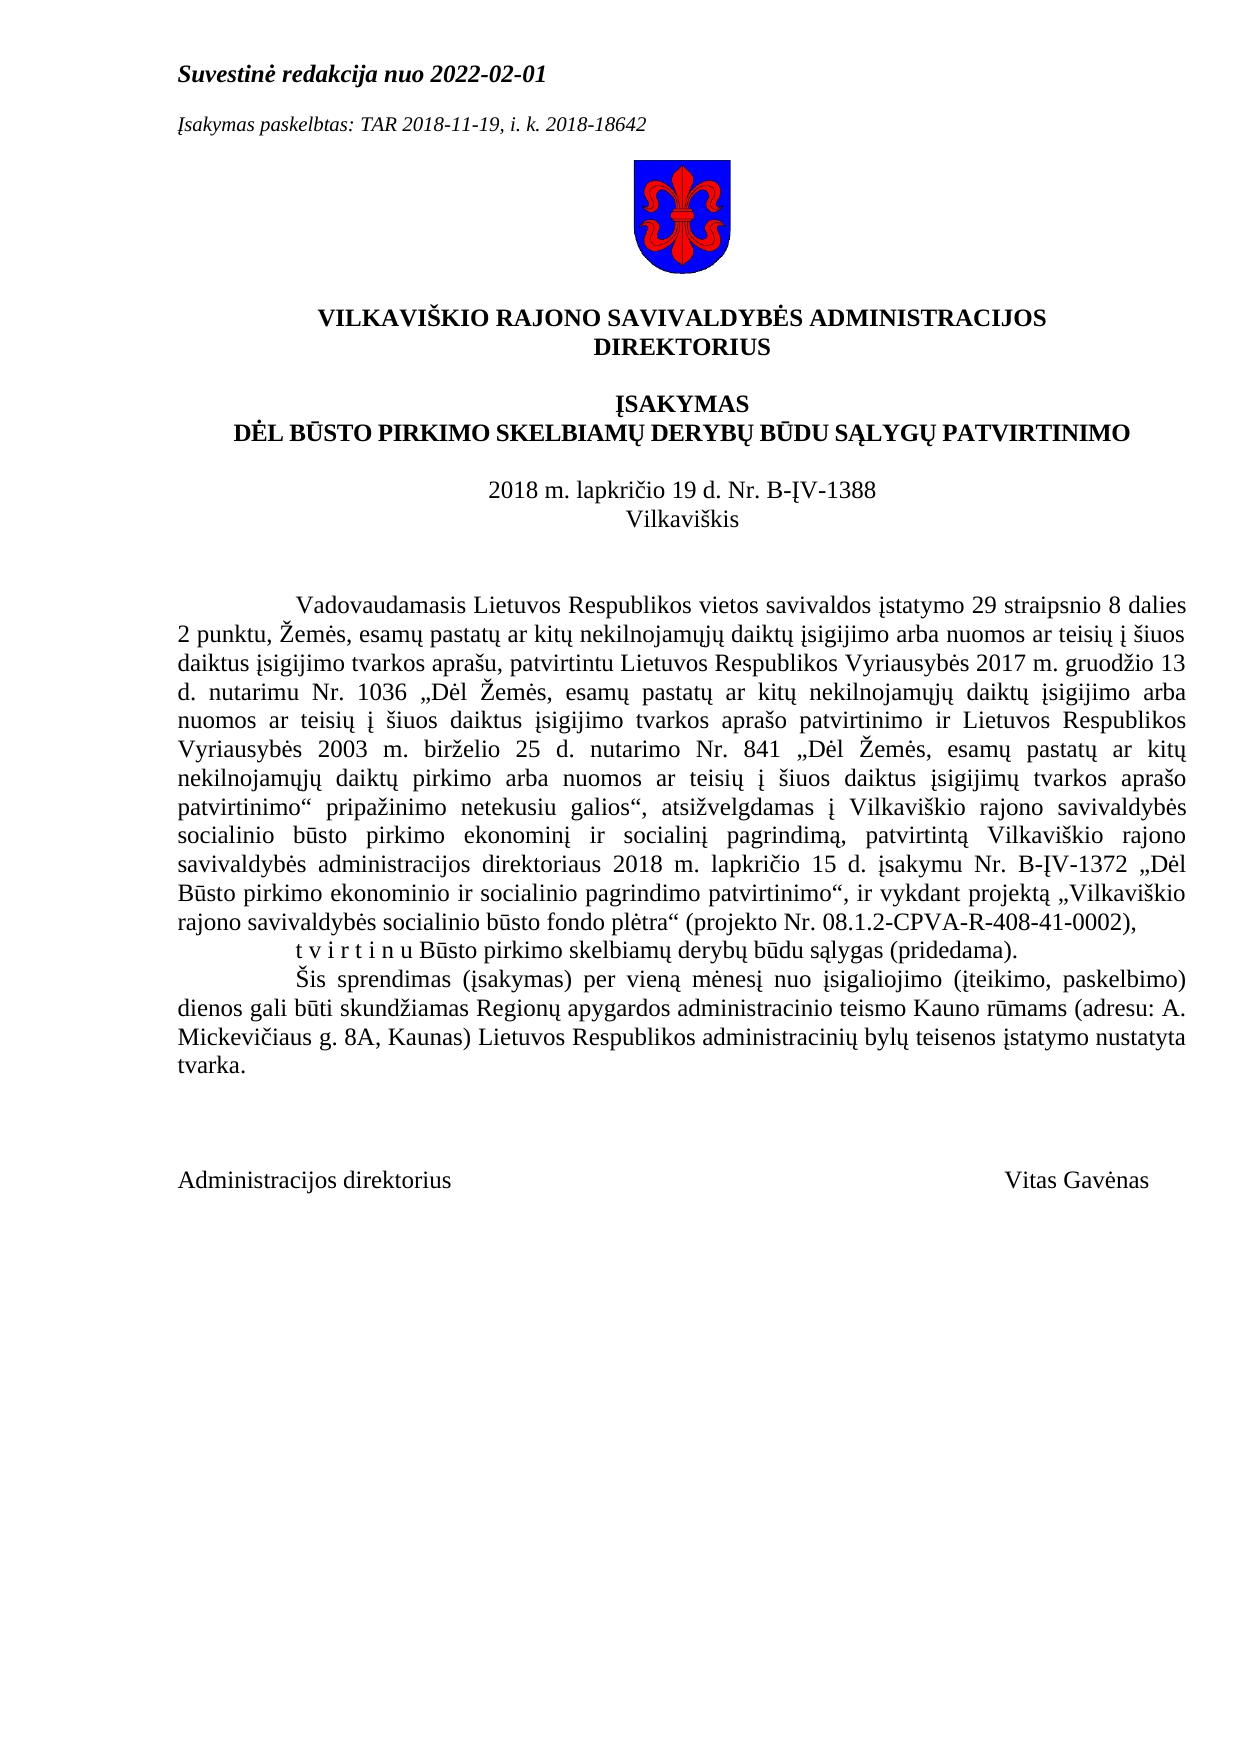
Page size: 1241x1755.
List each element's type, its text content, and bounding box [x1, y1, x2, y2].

text Vilkaviškis [177, 504, 1187, 533]
text DĖL BŪSTO PIRKIMO SKELBIAMŲ DERYBŲ BŪDU SĄLYGŲ PATVIRTINIMO [177, 418, 1187, 447]
text ĮSAKYMAS [177, 389, 1187, 418]
text 2018 m. lapkričio 19 d. Nr. B-ĮV-1388 [177, 475, 1187, 504]
text Suvestinė redakcija nuo 2022-02-01 [177, 59, 1187, 88]
text Įsakymas paskelbtas: TAR 2018-11-19, i. k. 2018-18642 [177, 112, 1187, 136]
text t v i r t i n u Būsto pirkimo skelbiamų derybų būdu sąlygas (pridedama). [177, 935, 1187, 964]
text Šis sprendimas (įsakymas) per vieną mėnesį nuo įsigaliojimo (įteikimo, paskelbimo) dienos gali būti skundžiamas Regionų apygardos administracinio teismo Kauno rūmams (adresu: A. Mickevičiaus g. 8A, Kaunas) Lietuvos Respublikos administracinių bylų teisenos įstatymo nustatyta tvarka. [177, 964, 1187, 1079]
text VILKAVIŠKIO RAJONO SAVIVALDYBĖS ADMINISTRACIJOS [177, 303, 1187, 332]
text DIREKTORIUS [177, 332, 1187, 360]
text Vadovaudamasis Lietuvos Respublikos vietos savivaldos įstatymo 29 straipsnio 8 dalies 2 punktu, Žemės, esamų pastatų ar kitų nekilnojamųjų daiktų įsigijimo arba nuomos ar teisių į šiuos daiktus įsigijimo tvarkos aprašu, patvirtintu Lietuvos Respublikos Vyriausybės 2017 m. gruodžio 13 d. nutarimu Nr. 1036 „Dėl Žemės, esamų pastatų ar kitų nekilnojamųjų daiktų įsigijimo arba nuomos ar teisių į šiuos daiktus įsigijimo tvarkos aprašo patvirtinimo ir Lietuvos Respublikos Vyriausybės 2003 m. birželio 25 d. nutarimo Nr. 841 „Dėl Žemės, esamų pastatų ar kitų nekilnojamųjų daiktų pirkimo arba nuomos ar teisių į šiuos daiktus įsigijimų tvarkos aprašo patvirtinimo“ pripažinimo netekusiu galios“, atsižvelgdamas į Vilkaviškio rajono savivaldybės socialinio būsto pirkimo ekonominį ir socialinį pagrindimą, patvirtintą Vilkaviškio rajono savivaldybės administracijos direktoriaus 2018 m. lapkričio 15 d. įsakymu Nr. B-ĮV-1372 „Dėl Būsto pirkimo ekonominio ir socialinio pagrindimo patvirtinimo“, ir vykdant projektą „Vilkaviškio rajono savivaldybės socialinio būsto fondo plėtra“ (projekto Nr. 08.1.2-CPVA-R-408-41-0002), [177, 590, 1187, 935]
text Administracijos direktorius Vitas Gavėnas [177, 1165, 1187, 1194]
